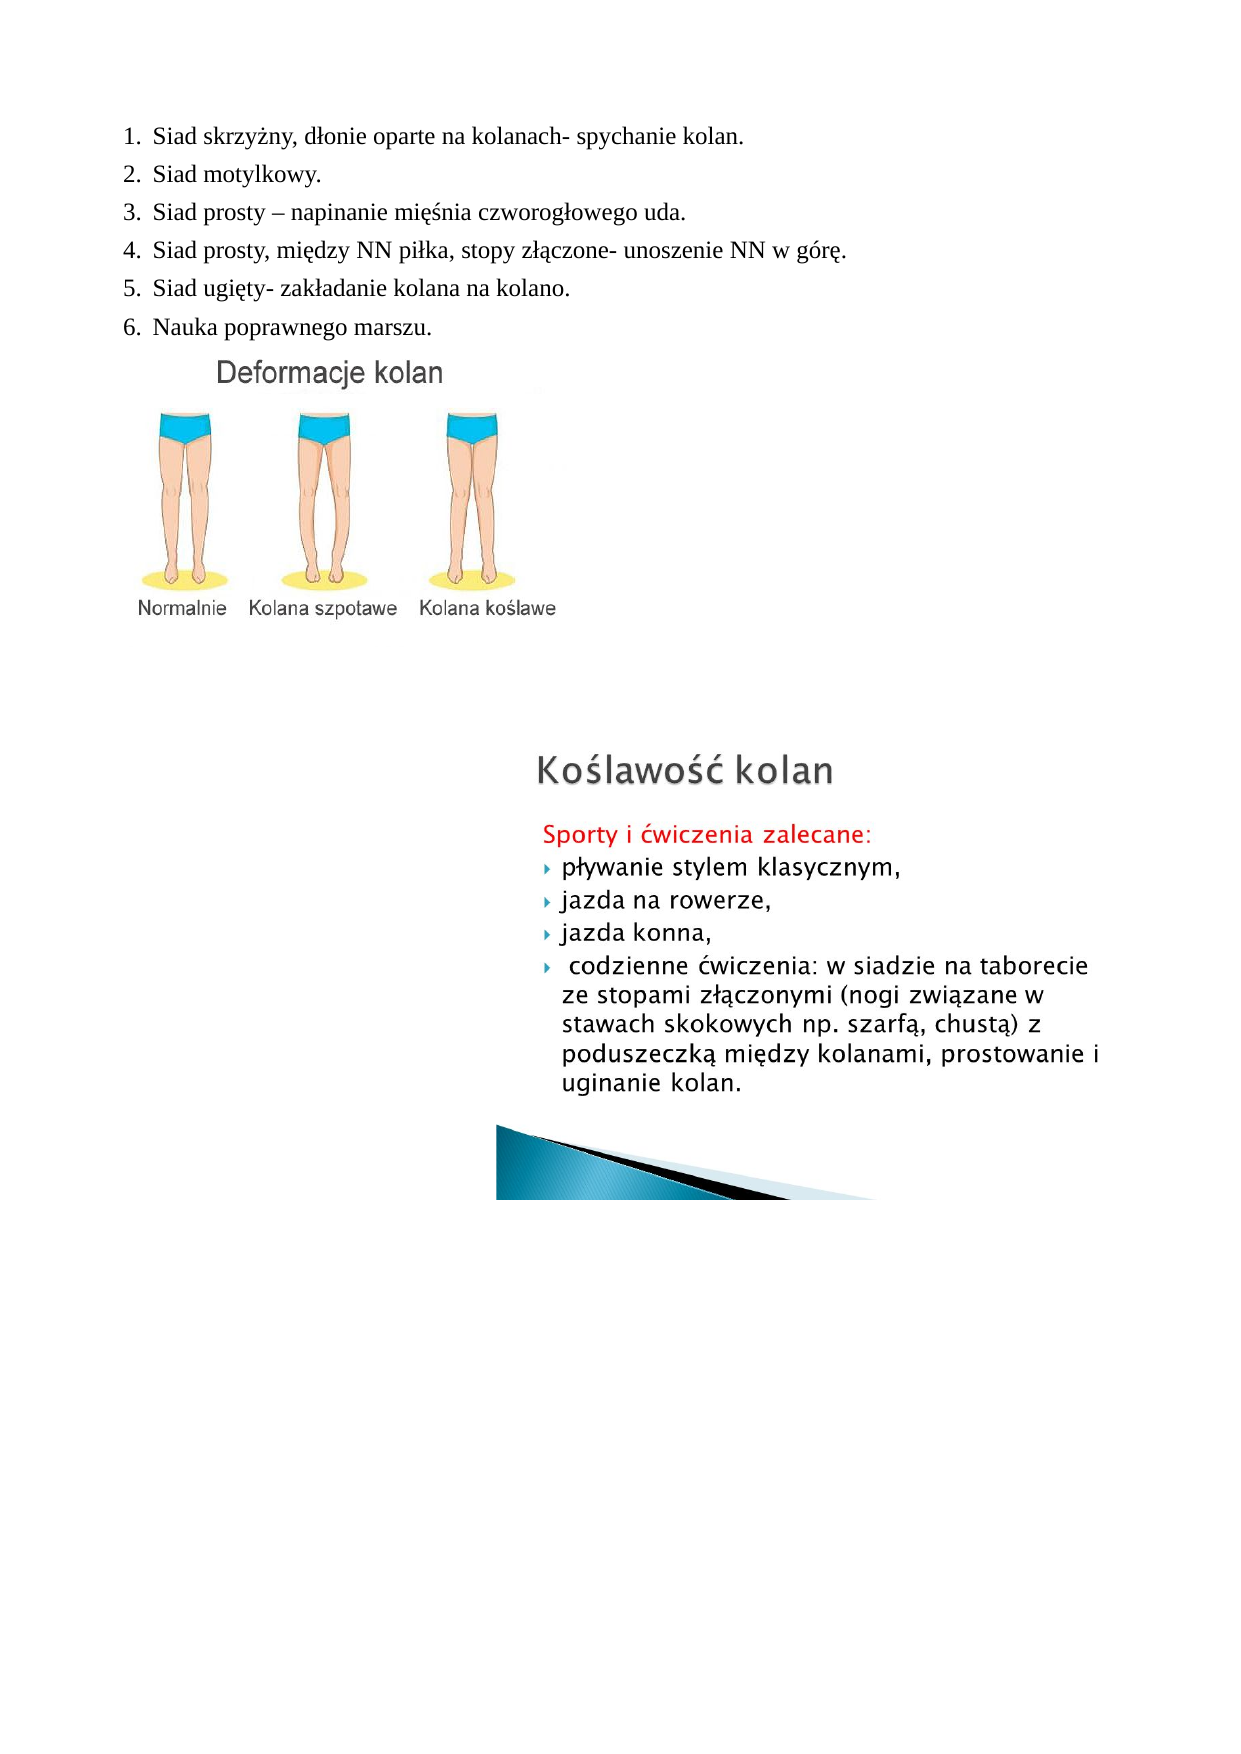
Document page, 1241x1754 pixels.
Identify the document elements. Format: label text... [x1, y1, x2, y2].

table_cell Siad skrzyżny, dłonie oparte na kolanach- spychanie kolan. Siad motylkowy. Siad prosty – napinanie mięśnia czworogłowego uda. Siad prosty, między NN piłka, stopy złączone- unoszenie NN w górę. Siad ugięty- zakładanie kolana na kolano. Nauka poprawnego marszu. [120, 118, 1124, 391]
